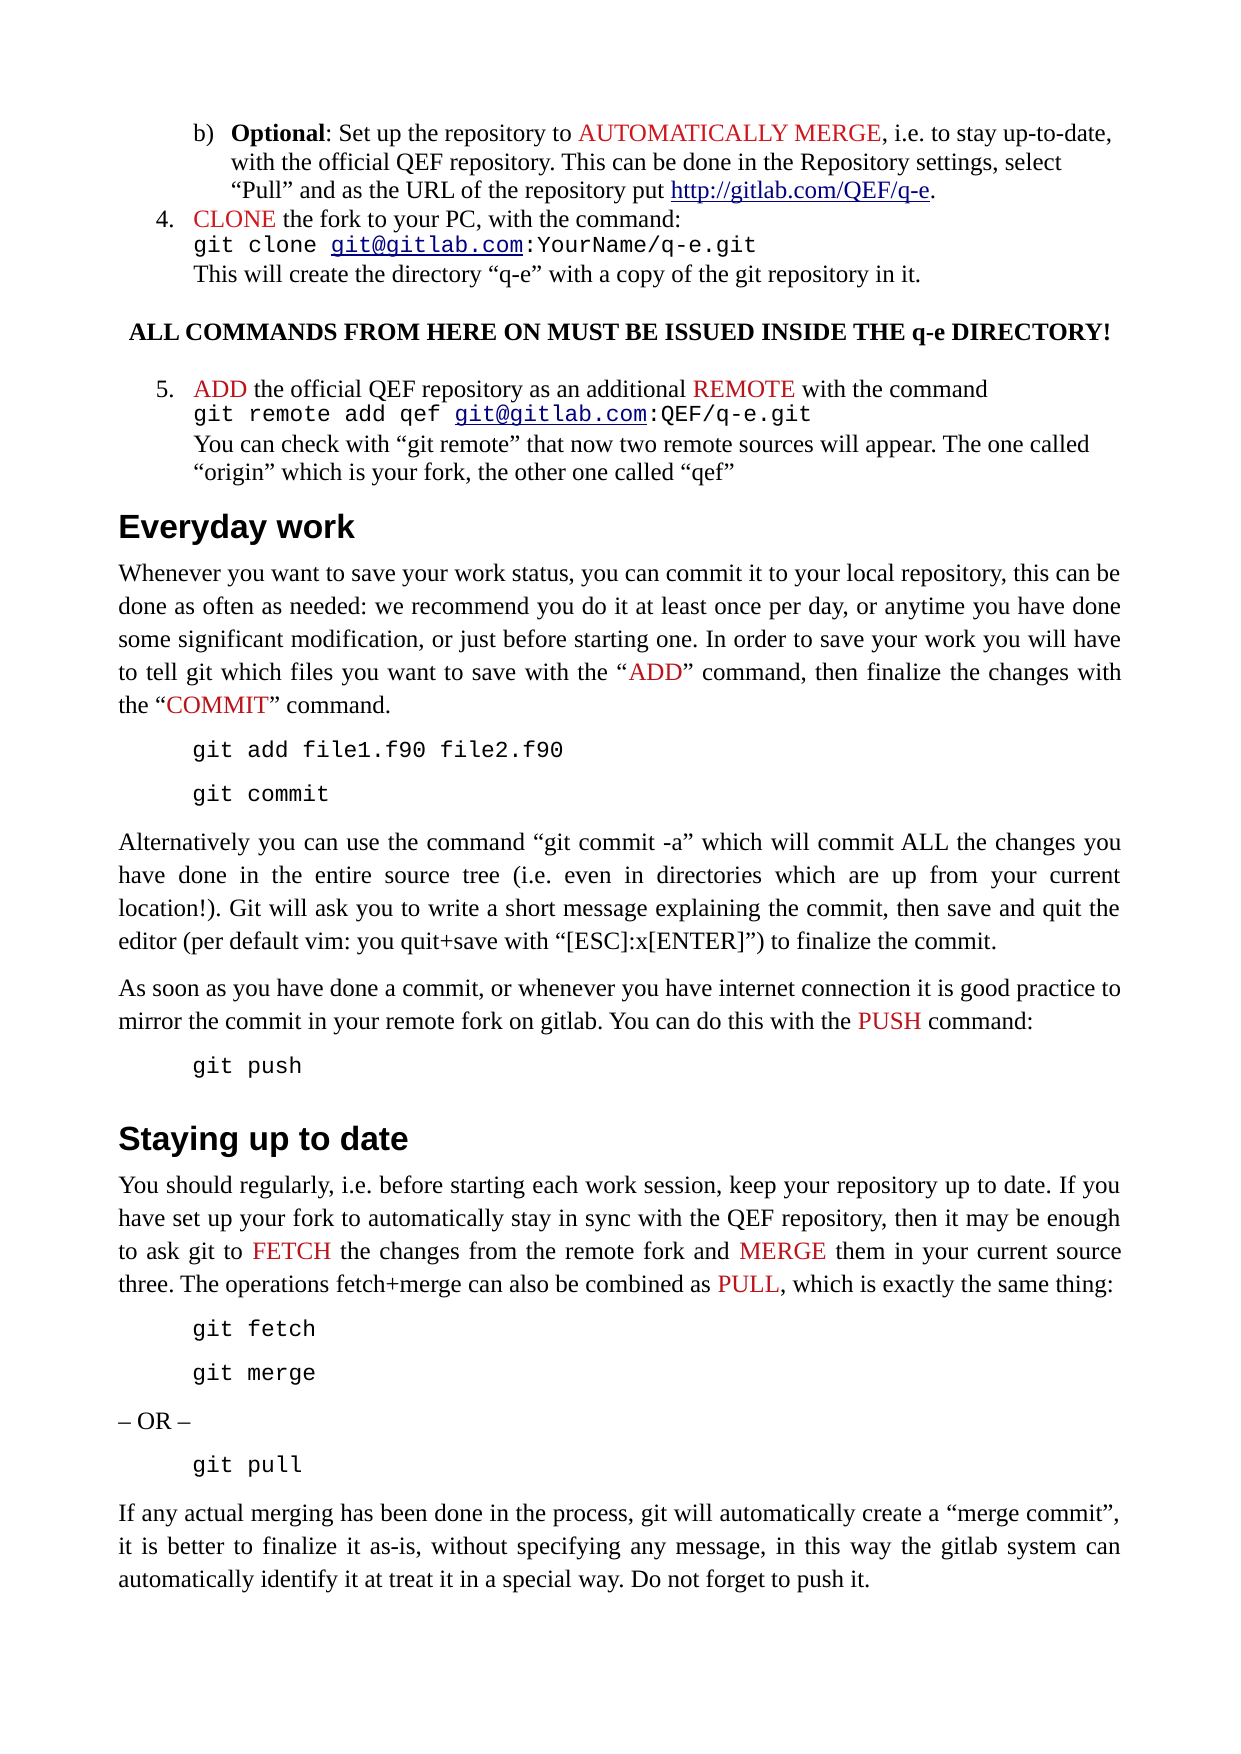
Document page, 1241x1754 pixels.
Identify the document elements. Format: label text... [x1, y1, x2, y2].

text – OR – [118, 1406, 1122, 1434]
text git merge [192, 1361, 1122, 1387]
text If any actual merging has been done in the process, git will automatically create a “merge commit”, it is better to finalize it as-is, without specifying any message, in this way the gitlab system can automatically identify it at treat it in a special way. Do not forget to push it. [118, 1498, 1122, 1592]
list ADD the official QEF repository as an additional REMOTE with the command git remote add qef git@gitlab.com:QEF/q-e.git You can check with “git remote” that now two remote sources will appear. The one called “origin” which is your fork, the other one called “qef” [156, 374, 1122, 486]
text As soon as you have done a commit, or whenever you have internet connection it is good practice to mirror the commit in your remote fork on gitlab. You can do this with the PUSH command: [118, 973, 1122, 1035]
text git pull [192, 1453, 1122, 1479]
text Whenever you want to save your work status, you can commit it to your local repository, this can be done as often as needed: we recommend you do it at least once per day, or anytime you have done some significant modification, or just before starting one. In order to save your work you will have to tell git which files you want to save with the “ADD” command, then finalize the changes with the “COMMIT” command. [118, 558, 1122, 719]
text git commit [192, 782, 1122, 808]
text git add file1.f90 file2.f90 [192, 738, 1122, 764]
text ALL COMMANDS FROM HERE ON MUST BE ISSUED INSIDE THE q-e DIRECTORY! [118, 288, 1122, 374]
text Alternatively you can use the command “git commit -a” which will commit ALL the changes you have done in the entire source tree (i.e. even in directories which are up from your current location!). Git will ask you to write a short message explaining the commit, then save and quit the editor (per default vim: you quit+save with “[ESC]:x[ENTER]”) to finalize the commit. [118, 827, 1122, 954]
text You should regularly, i.e. before starting each work session, keep your repository up to date. If you have set up your fork to automatically stay in sync with the QEF repository, then it may be enough to ask git to FETCH the changes from the remote fork and MERGE them in your current source three. The operations fetch+merge can also be combined as PULL, which is exactly the same thing: [118, 1170, 1122, 1298]
subtitle Staying up to date [118, 1119, 1122, 1158]
text git fetch [192, 1317, 1122, 1343]
list Optional: Set up the repository to AUTOMATICALLY MERGE, i.e. to stay up-to-date, with the official QEF repository. This can be done in the Repository settings, select “Pull” and as the URL of the repository put http://gitlab.com/QEF/q-e. [193, 118, 1122, 204]
list CLONE the fork to your PC, with the command: git clone git@gitlab.com:YourName/q-e.git This will create the directory “q-e” with a copy of the git repository in it. [156, 204, 1122, 288]
subtitle Everyday work [118, 507, 1122, 546]
text git push [192, 1054, 1122, 1080]
